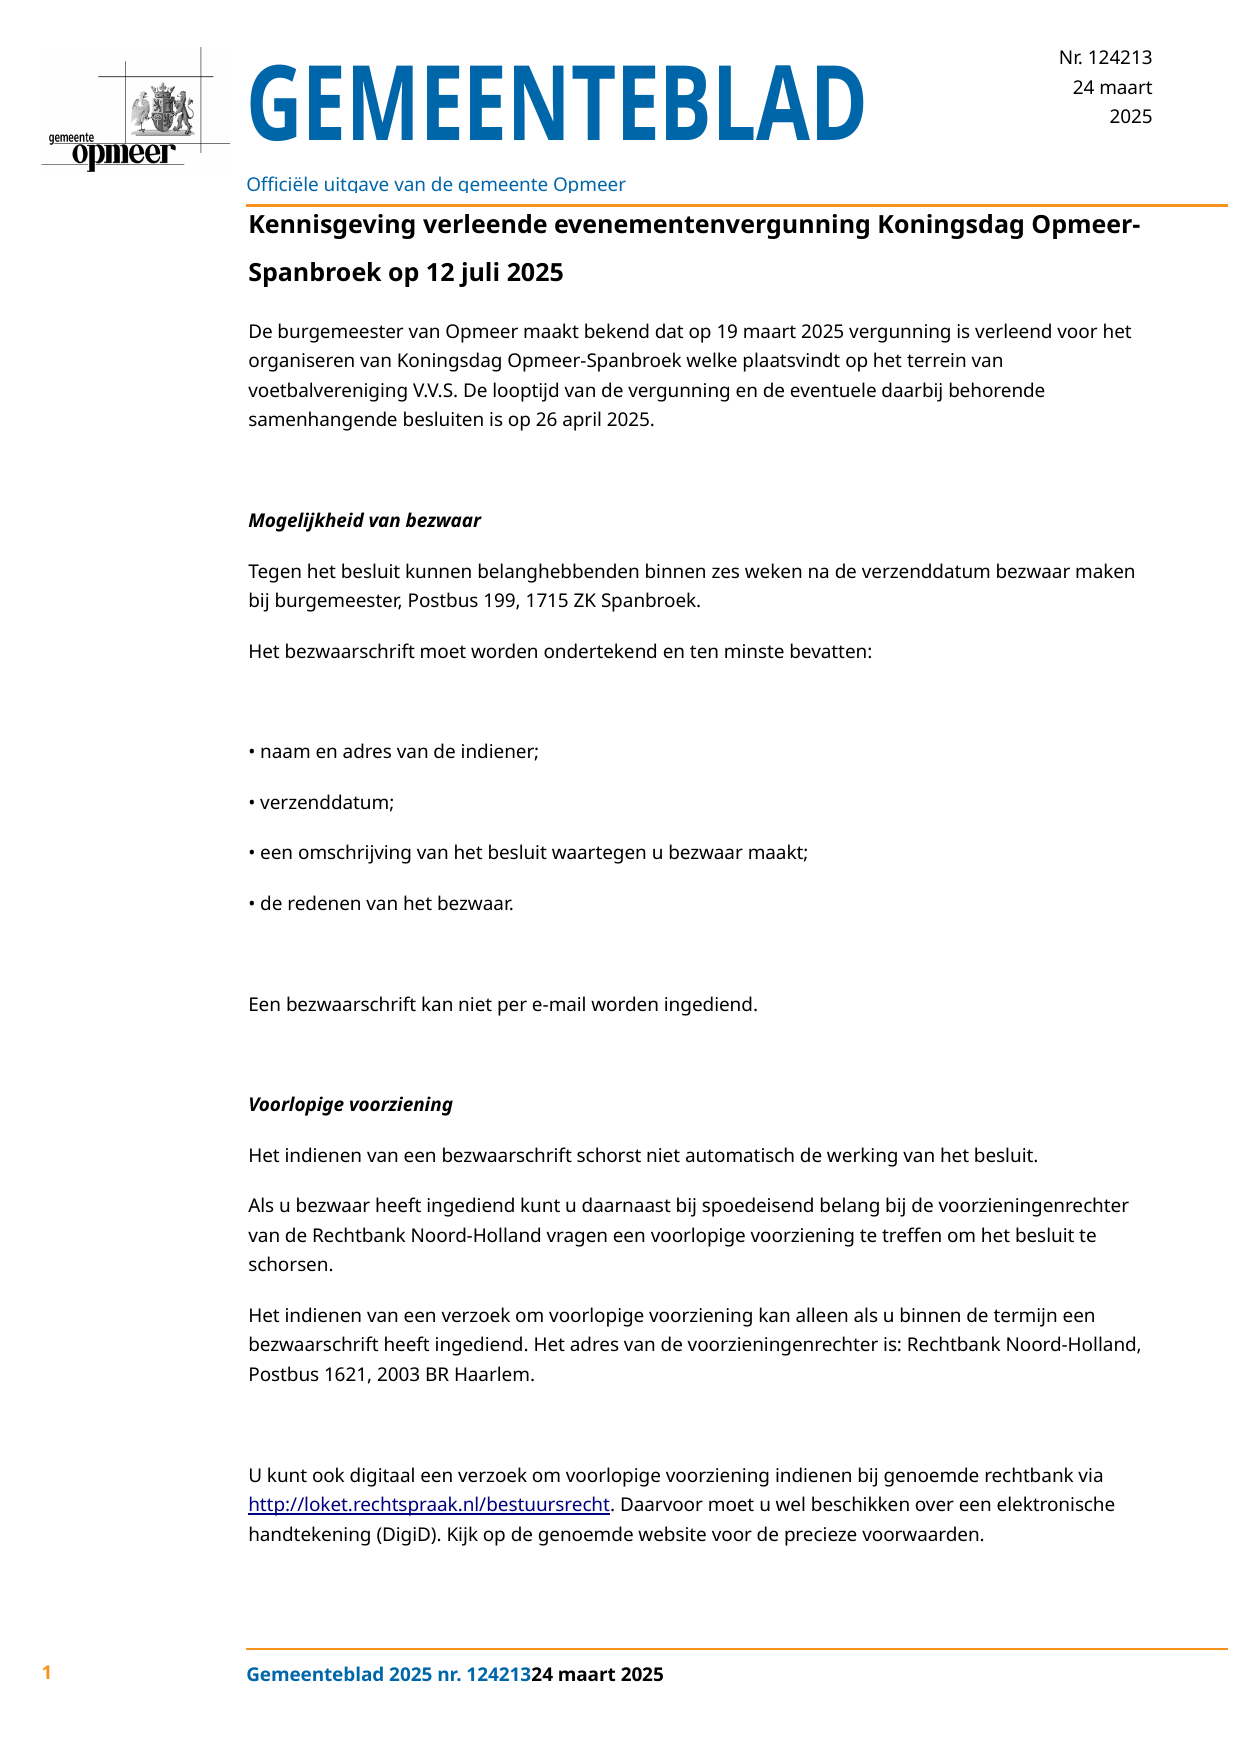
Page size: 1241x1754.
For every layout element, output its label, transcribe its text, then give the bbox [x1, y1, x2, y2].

text Tegen het besluit kunnen belanghebbenden binnen zes weken na de verzenddatum bezwaar maken bij burgemeester, Postbus 199, 1715 ZK Spanbroek. [248, 558, 1152, 613]
text • verzenddatum; [248, 789, 1152, 815]
text Het indienen van een bezwaarschrift schorst niet automatisch de werking van het besluit. [248, 1142, 1152, 1168]
text Als u bezwaar heeft ingediend kunt u daarnaast bij spoedeisend belang bij de voorzieningenrechter van de Rechtbank Noord-Holland vragen een voorlopige voorziening te treffen om het besluit te schorsen. [248, 1192, 1152, 1277]
picture [41, 47, 231, 172]
text • naam en adres van de indiener; [248, 739, 1152, 764]
text De burgemeester van Opmeer maakt bekend dat op 19 maart 2025 vergunning is verleend voor het organiseren van Koningsdag Opmeer-Spanbroek welke plaatsvindt op het terrein van voetbalvereniging V.V.S. De looptijd van de vergunning en de eventuele daarbij behorende samenhangende besluiten is op 26 april 2025. [248, 318, 1152, 432]
text Het indienen van een verzoek om voorlopige voorziening kan alleen als u binnen de termijn een bezwaarschrift heeft ingediend. Het adres van de voorzieningenrechter is: Rechtbank Noord-Holland, Postbus 1621, 2003 BR Haarlem. [248, 1302, 1152, 1387]
text Mogelijkheid van bezwaar [248, 507, 1152, 533]
text Kennisgeving verleende evenementenvergunning Koningsdag Opmeer-Spanbroek op 12 juli 2025 [248, 207, 1152, 288]
text • de redenen van het bezwaar. [248, 890, 1152, 916]
text U kunt ook digitaal een verzoek om voorlopige voorziening indienen bij genoemde rechtbank via http://loket.rechtspraak.nl/bestuursrecht. Daarvoor moet u wel beschikken over een elektronische handtekening (DigiD). Kijk op de genoemde website voor de precieze voorwaarden. [248, 1462, 1152, 1547]
text Voorlopige voorziening [248, 1092, 1152, 1117]
text Het bezwaarschrift moet worden ondertekend en ten minste bevatten: [248, 638, 1152, 664]
text Een bezwaarschrift kan niet per e-mail worden ingediend. [248, 991, 1152, 1017]
text • een omschrijving van het besluit waartegen u bezwaar maakt; [248, 839, 1152, 865]
